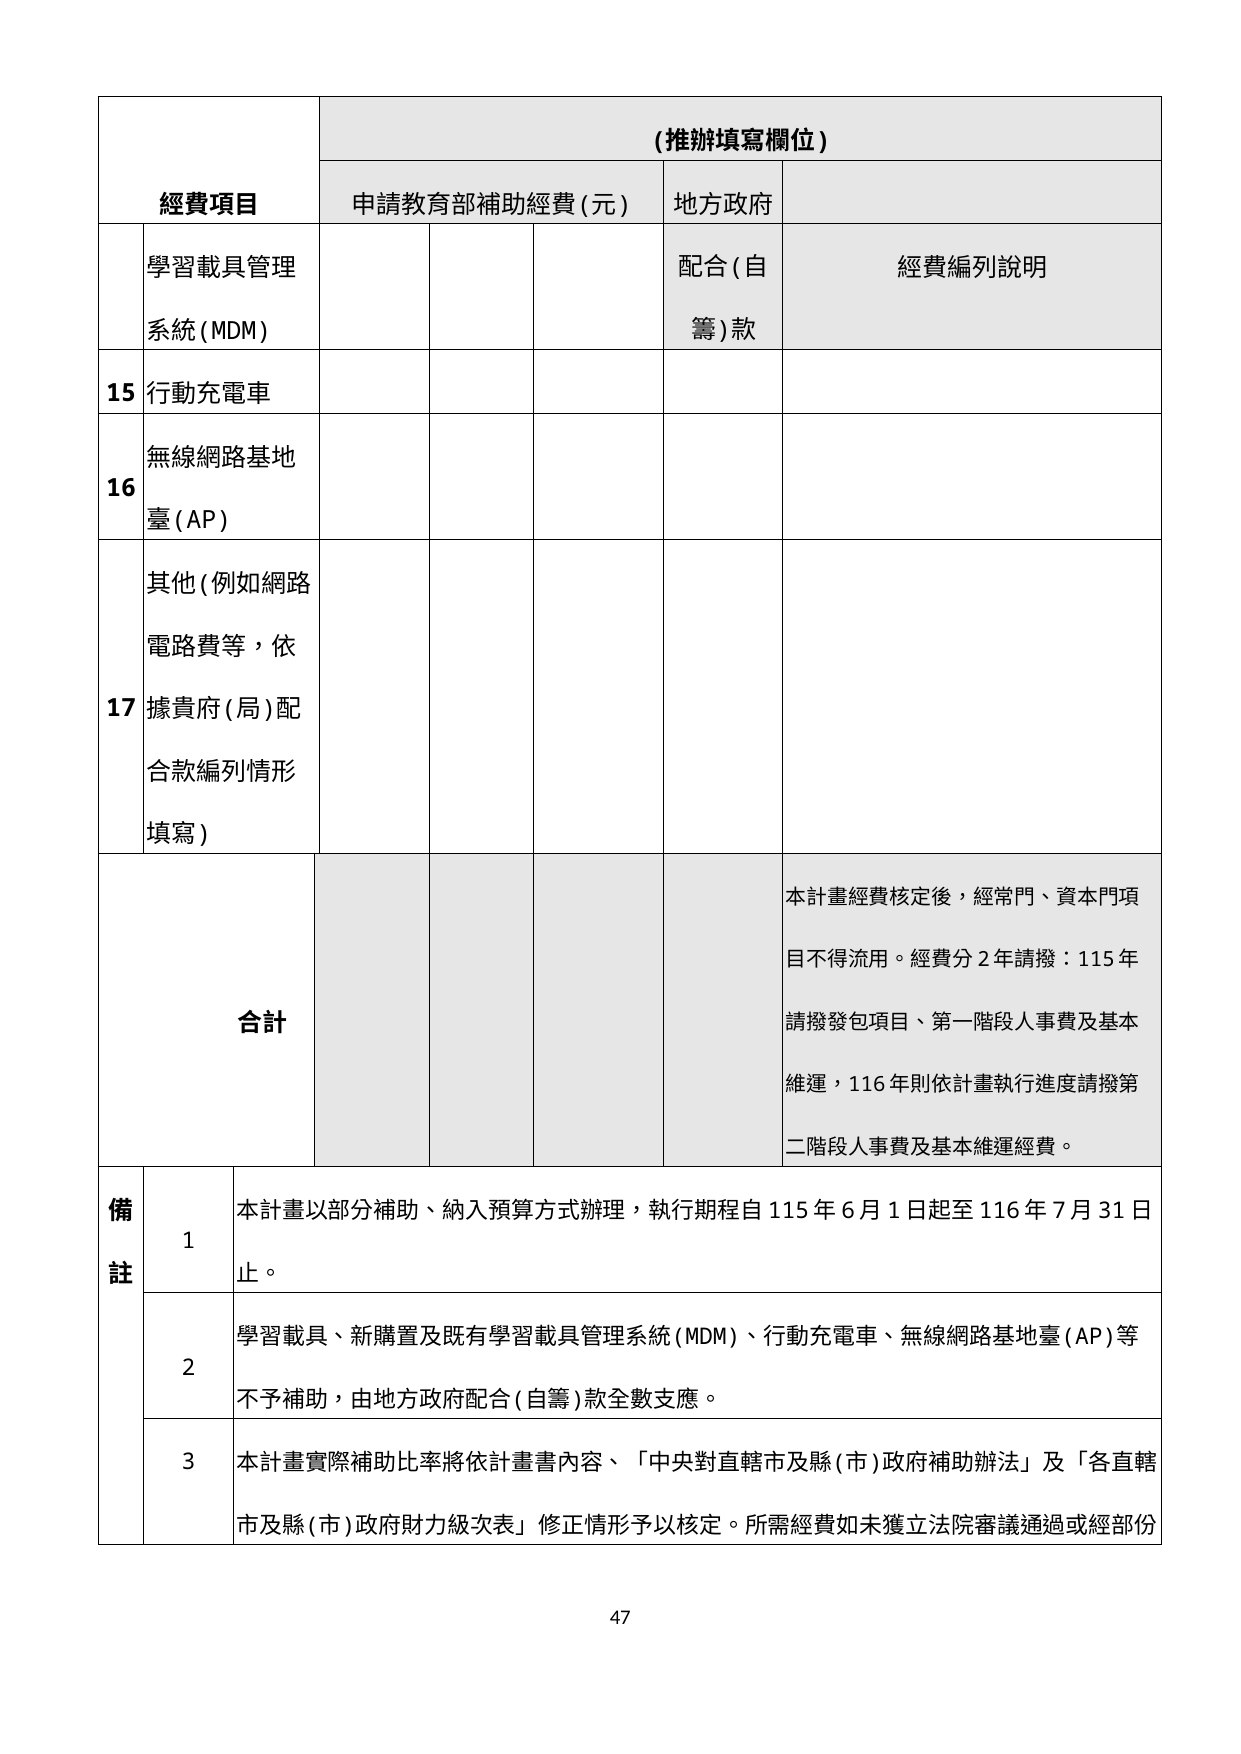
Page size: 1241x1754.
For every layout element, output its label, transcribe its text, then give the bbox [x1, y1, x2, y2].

table_cell [783, 224, 1161, 349]
table_header 經費項目 [99, 97, 319, 223]
table_cell [534, 224, 663, 349]
table_cell [430, 350, 533, 413]
table_cell 學習載具管理系統(MDM) [144, 224, 319, 349]
table_cell [783, 414, 1161, 539]
table_cell 16 [99, 414, 143, 539]
table_cell [664, 540, 782, 852]
table_cell [664, 224, 782, 349]
table_cell [320, 224, 429, 349]
table_cell [664, 854, 782, 1166]
table_cell 1 [144, 1167, 233, 1292]
table_cell [430, 224, 533, 349]
table_cell 本計畫以部分補助、納入預算方式辦理，執行期程自115年6月1日起至116年7月31日止。 [234, 1167, 1161, 1292]
table_cell [534, 414, 663, 539]
table_cell 學習載具、新購置及既有學習載具管理系統(MDM)、行動充電車、無線網路基地臺(AP)等不予補助，由地方政府配合(自籌)款全數支應。 [234, 1293, 1161, 1418]
table_cell [664, 350, 782, 413]
table_cell [430, 854, 533, 1166]
table_cell [320, 414, 429, 539]
table_cell 行動充電車 [144, 350, 319, 413]
table_cell 合計 [99, 854, 314, 1166]
table_header (推辦填寫欄位) [320, 97, 1161, 160]
table_cell 申請教育部補助經費(元) [320, 161, 663, 223]
table_cell [534, 854, 663, 1166]
table_cell [783, 350, 1161, 413]
table_cell 備註 [99, 1167, 143, 1544]
table_cell [430, 414, 533, 539]
table_cell 17 [99, 540, 143, 852]
table_cell 本計畫實際補助比率將依計畫書內容、「中央對直轄市及縣(市)政府補助辦法」及「各直轄市及縣(市)政府財力級次表」修正情形予以核定。所需經費如未獲立法院審議通過或經部份刪減，教育部得依審議結果調整計畫經費，並依預算法第54條規定辦理。 [234, 1419, 1161, 1544]
table_cell [783, 161, 1161, 223]
table_cell [534, 350, 663, 413]
table_cell [99, 224, 143, 349]
table_cell [783, 540, 1161, 852]
table_cell 2 [144, 1293, 233, 1418]
table_cell 其他(例如網路電路費等，依據貴府(局)配合款編列情形填寫) [144, 540, 319, 852]
table_cell [664, 414, 782, 539]
table_cell 地方政府配合(自籌)款(元) [664, 161, 782, 223]
table_cell 15 [99, 350, 143, 413]
table_cell 無線網路基地臺(AP) [144, 414, 319, 539]
table_cell [315, 854, 429, 1166]
table_cell [320, 540, 429, 852]
table_cell [430, 540, 533, 852]
table_cell [320, 350, 429, 413]
table_cell [534, 540, 663, 852]
table_cell 3 [144, 1419, 233, 1544]
table_cell 本計畫經費核定後，經常門、資本門項目不得流用。經費分2年請撥：115年請撥發包項目、第一階段人事費及基本維運，116年則依計畫執行進度請撥第二階段人事費及基本維運經費。 [783, 854, 1161, 1166]
